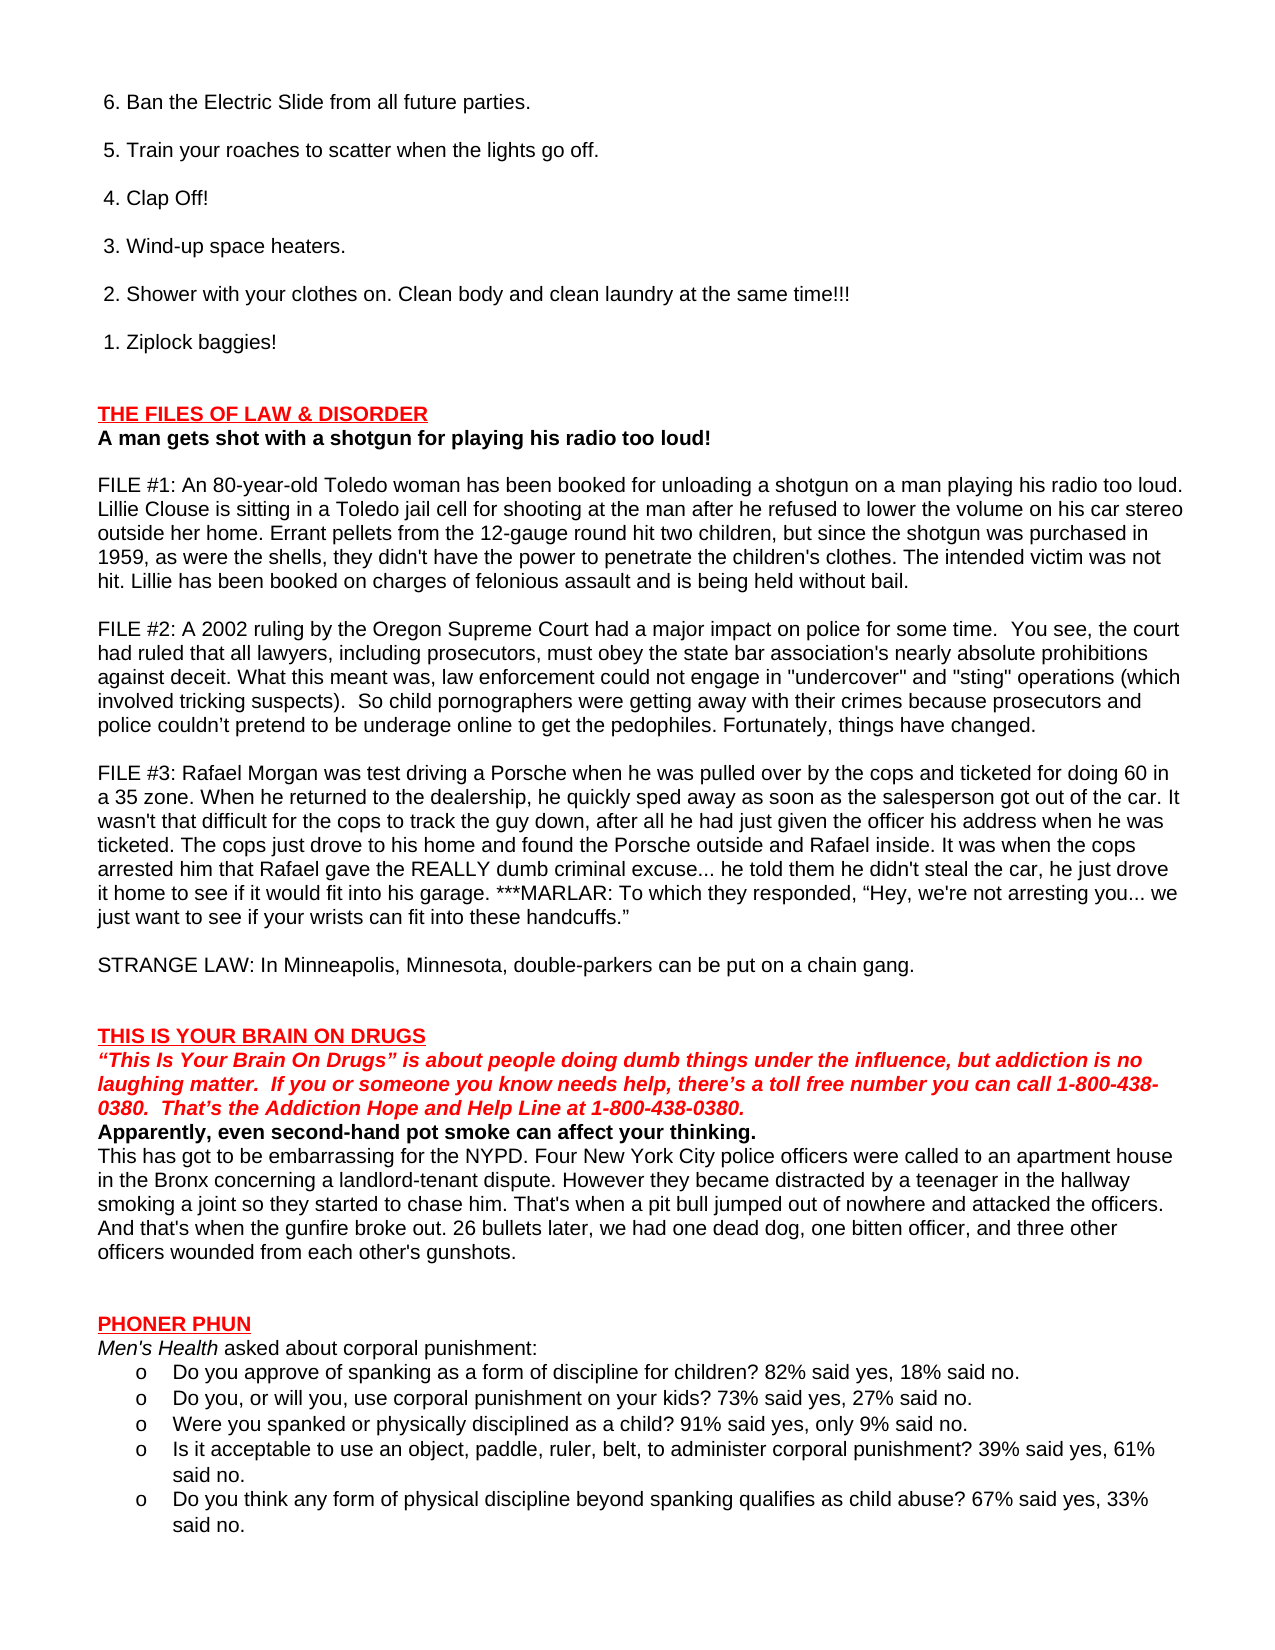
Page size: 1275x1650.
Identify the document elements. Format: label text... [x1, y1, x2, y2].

text FILE #2: A 2002 ruling by the Oregon Supreme Court had a major impact on police for some time. You see, the court had ruled that all lawyers, including prosecutors, must obey the state bar association's nearly absolute prohibitions against deceit. What this meant was, law enforcement could not engage in "undercover" and "sting" operations (which involved tricking suspects). So child pornographers were getting away with their crimes because prosecutors and police couldn’t pretend to be underage online to get the pedophiles. Fortunately, things have changed. [97, 617, 1185, 737]
text STRANGE LAW: In Minneapolis, Minnesota, double-parkers can be put on a chain gang. [97, 952, 1185, 976]
text A man gets shot with a shotgun for playing his radio too loud! [97, 425, 1185, 449]
text 5. Train your roaches to scatter when the lights go off. [97, 138, 1185, 162]
text THE FILES OF LAW & DISORDER [97, 401, 1185, 425]
text 4. Clap Off! [97, 186, 1185, 210]
text 6. Ban the Electric Slide from all future parties. [97, 90, 1185, 114]
list Do you approve of spanking as a form of discipline for children? 82% said yes, 18% said no. [135, 1360, 1185, 1386]
text THIS IS YOUR BRAIN ON DRUGS [97, 1024, 1185, 1048]
text Apparently, even second-hand pot smoke can affect your thinking. [97, 1120, 1185, 1144]
text PHONER PHUN [97, 1312, 1185, 1336]
text FILE #1: An 80-year-old Toledo woman has been booked for unloading a shotgun on a man playing his radio too loud. Lillie Clouse is sitting in a Toledo jail cell for shooting at the man after he refused to lower the volume on his car stereo outside her home. Errant pellets from the 12-gauge round hit two children, but since the shotgun was purchased in 1959, as were the shells, they didn't have the power to penetrate the children's clothes. The intended victim was not hit. Lillie has been booked on charges of felonious assault and is being held without bail. [97, 473, 1185, 593]
text “This Is Your Brain On Drugs” is about people doing dumb things under the influence, but addiction is no laughing matter. If you or someone you know needs help, there’s a toll free number you can call 1-800-438-0380. That’s the Addiction Hope and Help Line at 1-800-438-0380. [97, 1048, 1185, 1120]
text 1. Ziplock baggies! [97, 329, 1185, 353]
list Is it acceptable to use an object, paddle, ruler, belt, to administer corporal punishment? 39% said yes, 61% said no. [135, 1437, 1185, 1487]
text Men's Health asked about corporal punishment: [97, 1336, 1185, 1360]
list Were you spanked or physically disciplined as a child? 91% said yes, only 9% said no. [135, 1411, 1185, 1437]
text FILE #3: Rafael Morgan was test driving a Porsche when he was pulled over by the cops and ticketed for doing 60 in a 35 zone. When he returned to the dealership, he quickly sped away as soon as the salesperson got out of the car. It wasn't that difficult for the cops to track the guy down, after all he had just given the officer his address when he was ticketed. The cops just drove to his home and found the Porsche outside and Rafael inside. It was when the cops arrested him that Rafael gave the REALLY dumb criminal excuse... he told them he didn't steal the car, he just drove it home to see if it would fit into his garage. ***MARLAR: To which they responded, “Hey, we're not arresting you... we just want to see if your wrists can fit into these handcuffs.” [97, 761, 1185, 928]
list Do you think any form of physical discipline beyond spanking qualifies as child abuse? 67% said yes, 33% said no. [135, 1487, 1185, 1537]
text This has got to be embarrassing for the NYPD. Four New York City police officers were called to an apartment house in the Bronx concerning a landlord-tenant dispute. However they became distracted by a teenager in the hallway smoking a joint so they started to chase him. That's when a pit bull jumped out of nowhere and attacked the officers. And that's when the gunfire broke out. 26 bullets later, we had one dead dog, one bitten officer, and three other officers wounded from each other's gunshots. [97, 1144, 1185, 1264]
text 2. Shower with your clothes on. Clean body and clean laundry at the same time!!! [97, 282, 1185, 306]
list Do you, or will you, use corporal punishment on your kids? 73% said yes, 27% said no. [135, 1386, 1185, 1411]
text 3. Wind-up space heaters. [97, 234, 1185, 258]
